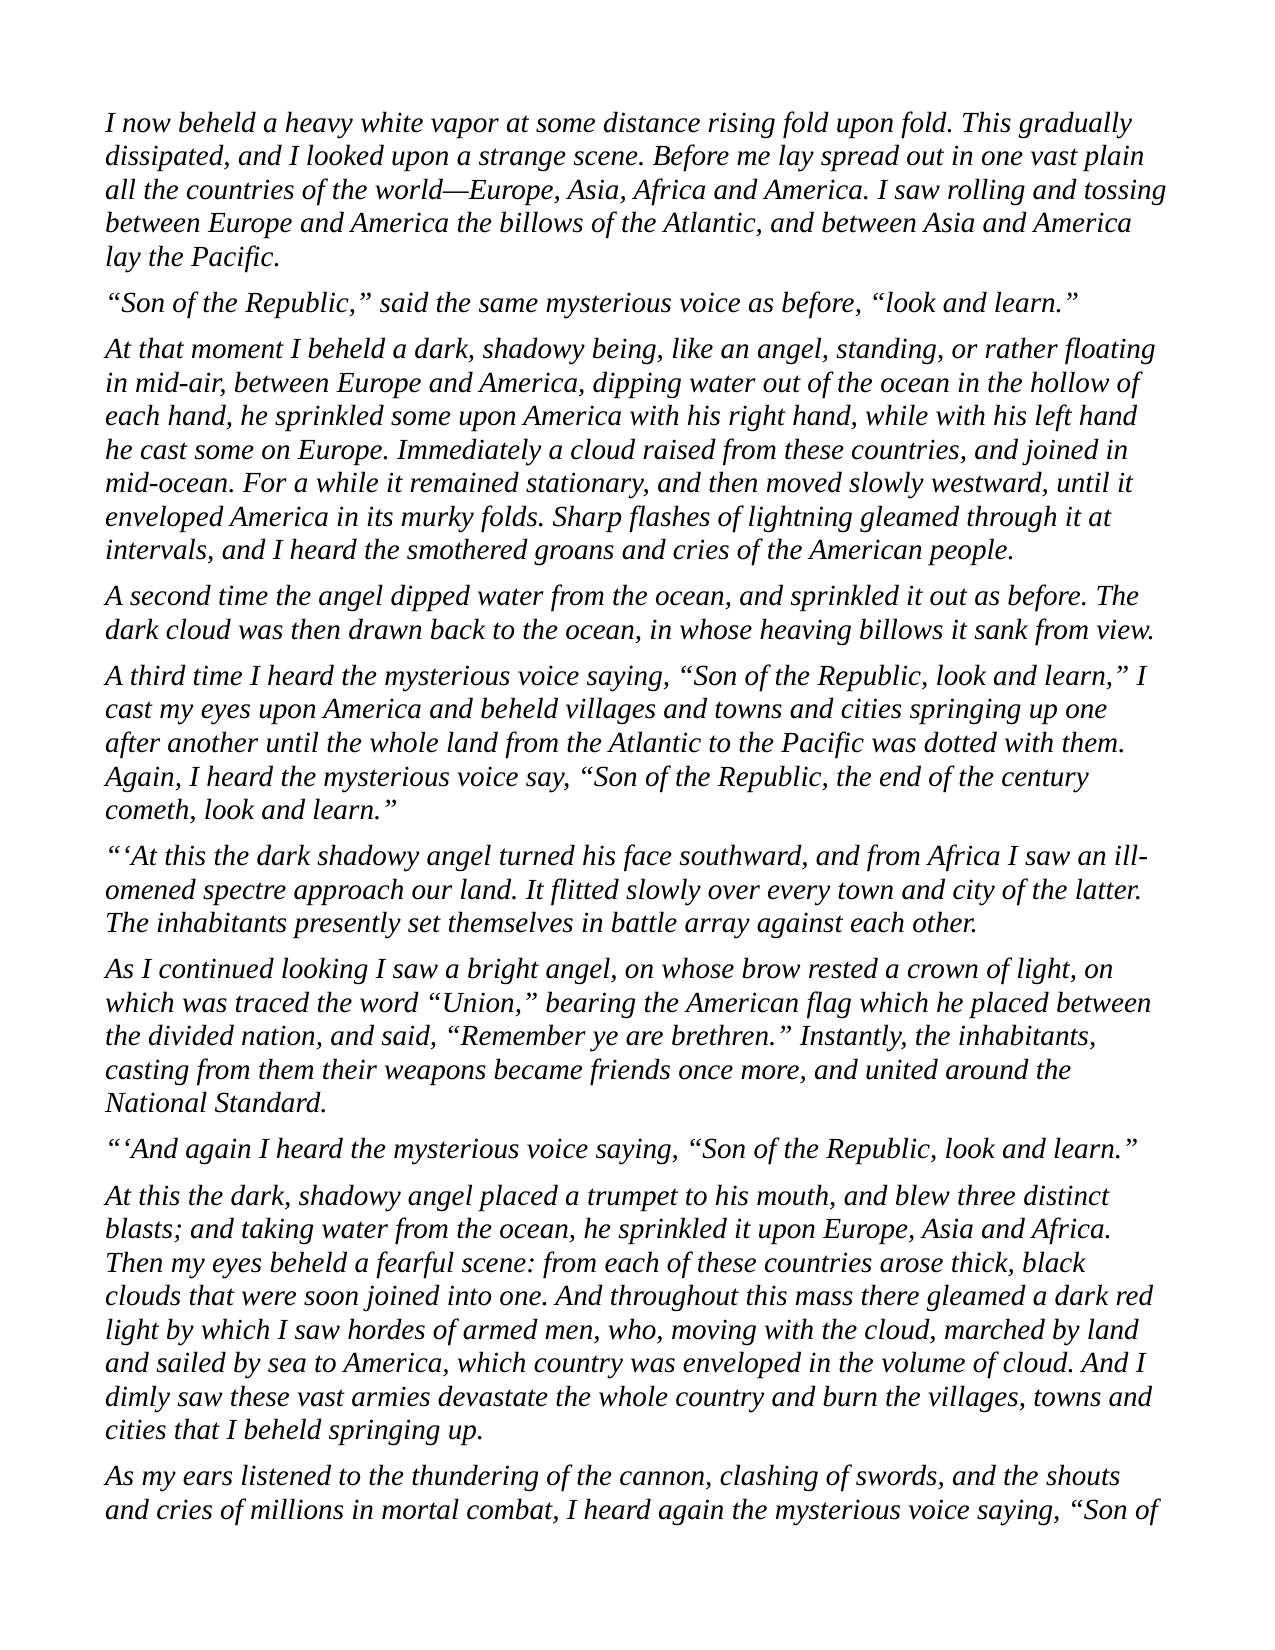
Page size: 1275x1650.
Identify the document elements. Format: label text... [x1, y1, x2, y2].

text “Son of the Republic,” said the same mysterious voice as before, “look and learn.” [105, 285, 1170, 319]
text As my ears listened to the thundering of the cannon, clashing of swords, and the shouts and cries of millions in mortal combat, I heard again the mysterious voice saying, “Son of [105, 1458, 1170, 1526]
text A second time the angel dipped water from the ocean, and sprinkled it out as before. The dark cloud was then drawn back to the ocean, in whose heaving billows it sank from view. [105, 578, 1170, 646]
text “‘And again I heard the mysterious voice saying, “Son of the Republic, look and learn.” [105, 1132, 1170, 1165]
text At this the dark, shadowy angel placed a trumpet to his mouth, and blew three distinct blasts; and taking water from the ocean, he sprinkled it upon Europe, Asia and Africa. Then my eyes beheld a fearful scene: from each of these countries arose thick, black clouds that were soon joined into one. And throughout this mass there gleamed a dark red light by which I saw hordes of armed men, who, moving with the cloud, marched by land and sailed by sea to America, which country was enveloped in the volume of cloud. And I dimly saw these vast armies devastate the whole country and burn the villages, towns and cities that I beheld springing up. [105, 1178, 1170, 1446]
text As I continued looking I saw a bright angel, on whose brow rested a crown of light, on which was traced the word “Union,” bearing the American flag which he placed between the divided nation, and said, “Remember ye are brethren.” Instantly, the inhabitants, casting from them their weapons became friends once more, and united around the National Standard. [105, 951, 1170, 1119]
text A third time I heard the mysterious voice saying, “Son of the Republic, look and learn,” I cast my eyes upon America and beheld villages and towns and cities springing up one after another until the whole land from the Atlantic to the Pacific was dotted with them. Again, I heard the mysterious voice say, “Son of the Republic, the end of the century cometh, look and learn.” [105, 658, 1170, 826]
text I now beheld a heavy white vapor at some distance rising fold upon fold. This gradually dissipated, and I looked upon a strange scene. Before me lay spread out in one vast plain all the countries of the world—Europe, Asia, Africa and America. I saw rolling and tossing between Europe and America the billows of the Atlantic, and between Asia and America lay the Pacific. [105, 105, 1170, 273]
text “‘At this the dark shadowy angel turned his face southward, and from Africa I saw an ill-omened spectre approach our land. It flitted slowly over every town and city of the latter. The inhabitants presently set themselves in battle array against each other. [105, 838, 1170, 939]
text At that moment I beheld a dark, shadowy being, like an angel, standing, or rather floating in mid-air, between Europe and America, dipping water out of the ocean in the hollow of each hand, he sprinkled some upon America with his right hand, while with his left hand he cast some on Europe. Immediately a cloud raised from these countries, and joined in mid-ocean. For a while it remained stationary, and then moved slowly westward, until it enveloped America in its murky folds. Sharp flashes of lightning gleamed through it at intervals, and I heard the smothered groans and cries of the American people. [105, 331, 1170, 566]
